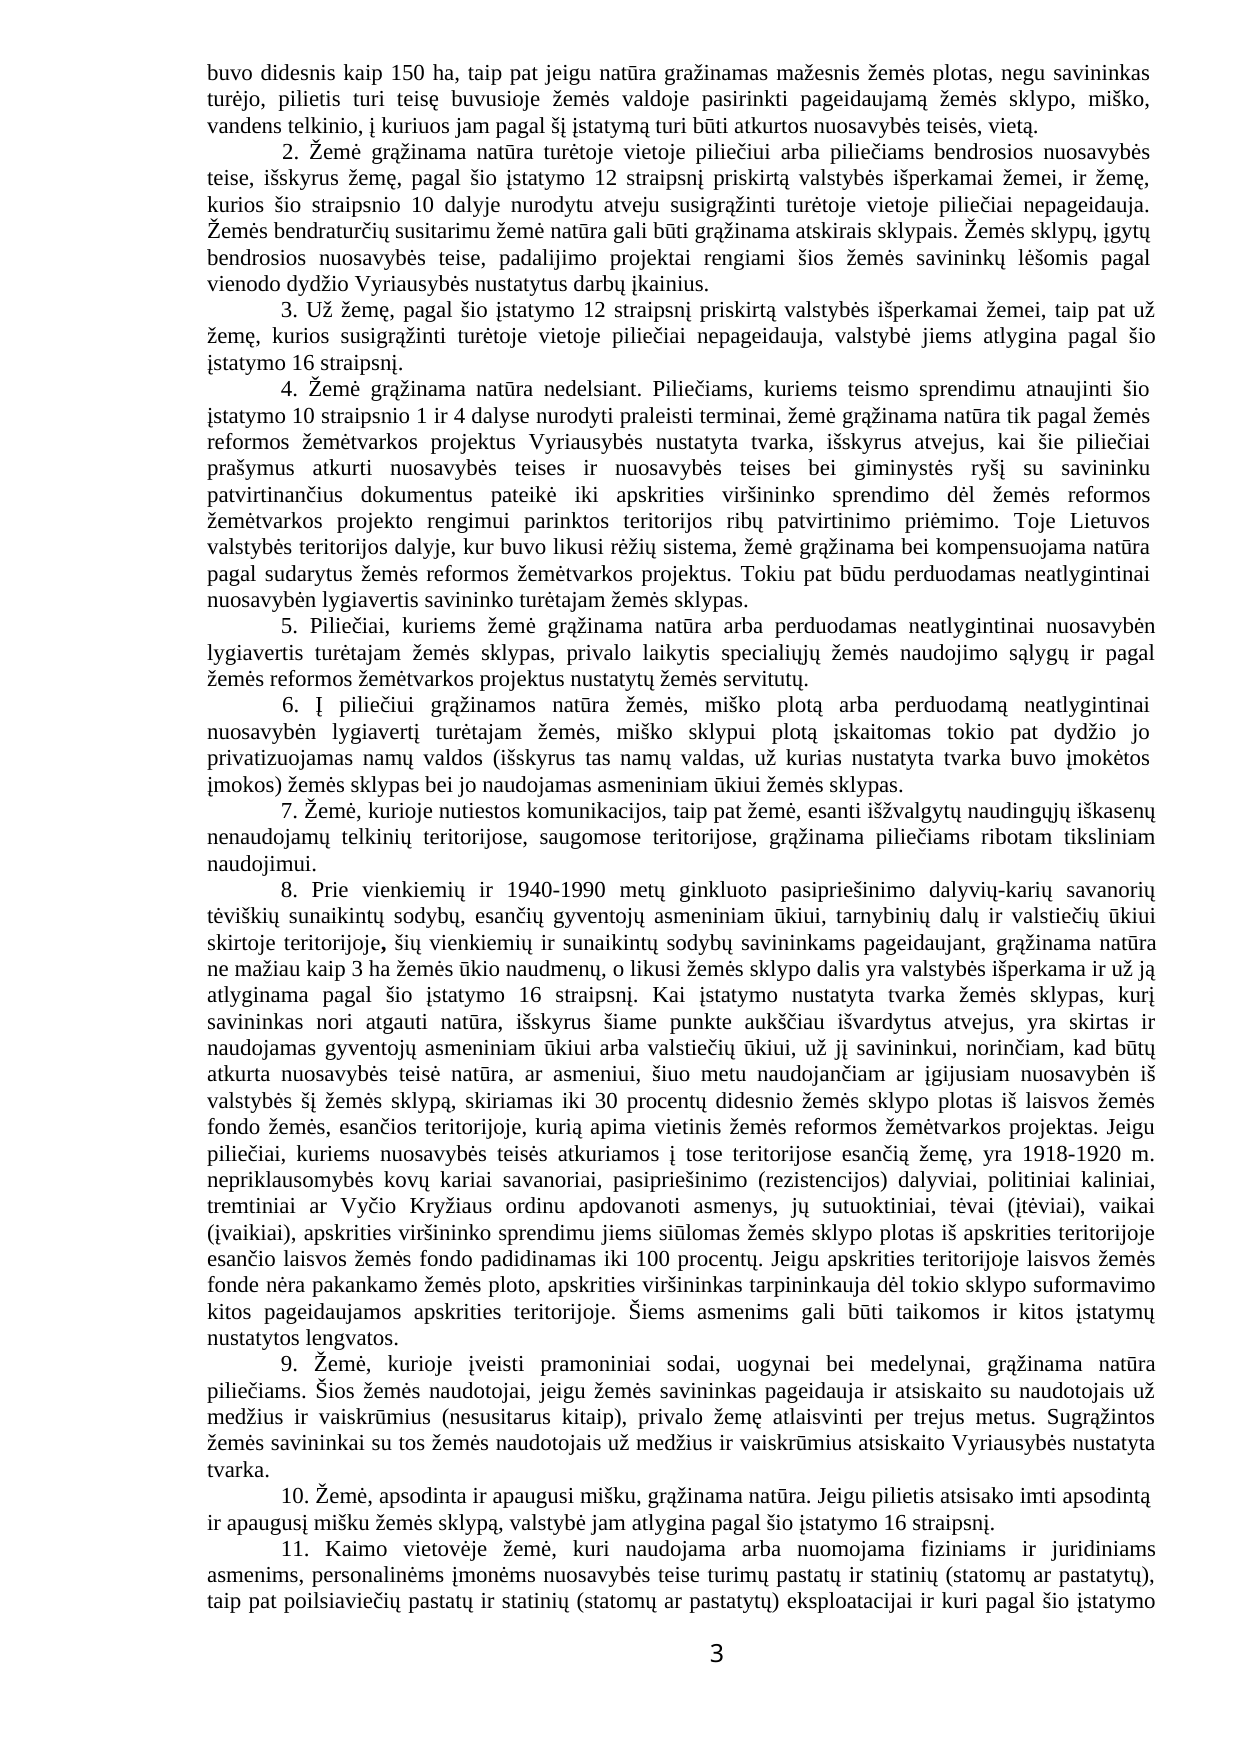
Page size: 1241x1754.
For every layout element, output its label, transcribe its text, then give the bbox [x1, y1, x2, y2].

text 7. Žemė, kurioje nutiestos komunikacijos, taip pat žemė, esanti išžvalgytų naudingųjų iškasenų nenaudojamų telkinių teritorijose, saugomose teritorijose, grąžinama piliečiams ribotam tiksliniam naudojimui. [207, 797, 1157, 876]
text 2. Žemė grąžinama natūra turėtoje vietoje piliečiui arba piliečiams bendrosios nuosavybės teise, išskyrus žemę, pagal šio įstatymo 12 straipsnį priskirtą valstybės išperkamai žemei, ir žemę, kurios šio straipsnio 10 dalyje nurodytu atveju susigrąžinti turėtoje vietoje piliečiai nepageidauja. Žemės bendraturčių susitarimu žemė natūra gali būti grąžinama atskirais sklypais. Žemės sklypų, įgytų bendrosios nuosavybės teise, padalijimo projektai rengiami šios žemės savininkų lėšomis pagal vienodo dydžio Vyriausybės nustatytus darbų įkainius. [207, 138, 1152, 296]
text 8. Prie vienkiemių ir 1940-1990 metų ginkluoto pasipriešinimo dalyvių-karių savanorių tėviškių sunaikintų sodybų, esančių gyventojų asmeniniam ūkiui, tarnybinių dalų ir valstiečių ūkiui skirtoje teritorijoje, šių vienkiemių ir sunaikintų sodybų savininkams pageidaujant, grąžinama natūra ne mažiau kaip 3 ha žemės ūkio naudmenų, o likusi žemės sklypo dalis yra valstybės išperkama ir už ją atlyginama pagal šio įstatymo 16 straipsnį. Kai įstatymo nustatyta tvarka žemės sklypas, kurį savininkas nori atgauti natūra, išskyrus šiame punkte aukščiau išvardytus atvejus, yra skirtas ir naudojamas gyventojų asmeniniam ūkiui arba valstiečių ūkiui, už jį savininkui, norinčiam, kad būtų atkurta nuosavybės teisė natūra, ar asmeniui, šiuo metu naudojančiam ar įgijusiam nuosavybėn iš valstybės šį žemės sklypą, skiriamas iki 30 procentų didesnio žemės sklypo plotas iš laisvos žemės fondo žemės, esančios teritorijoje, kurią apima vietinis žemės reformos žemėtvarkos projektas. Jeigu piliečiai, kuriems nuosavybės teisės atkuriamos į tose teritorijose esančią žemę, yra 1918-1920 m. nepriklausomybės kovų kariai savanoriai, pasipriešinimo (rezistencijos) dalyviai, politiniai kaliniai, tremtiniai ar Vyčio Kryžiaus ordinu apdovanoti asmenys, jų sutuoktiniai, tėvai (įtėviai), vaikai (įvaikiai), apskrities viršininko sprendimu jiems siūlomas žemės sklypo plotas iš apskrities teritorijoje esančio laisvos žemės fondo padidinamas iki 100 procentų. Jeigu apskrities teritorijoje laisvos žemės fonde nėra pakankamo žemės ploto, apskrities viršininkas tarpininkauja dėl tokio sklypo suformavimo kitos pageidaujamos apskrities teritorijoje. Šiems asmenims gali būti taikomos ir kitos įstatymų nustatytos lengvatos. [207, 876, 1157, 1350]
text 5. Piliečiai, kuriems žemė grąžinama natūra arba perduodamas neatlygintinai nuosavybėn lygiavertis turėtajam žemės sklypas, privalo laikytis specialiųjų žemės naudojimo sąlygų ir pagal žemės reformos žemėtvarkos projektus nustatytų žemės servitutų. [207, 612, 1157, 692]
text 3. Už žemę, pagal šio įstatymo 12 straipsnį priskirtą valstybės išperkamai žemei, taip pat už žemę, kurios susigrąžinti turėtoje vietoje piliečiai nepageidauja, valstybė jiems atlygina pagal šio įstatymo 16 straipsnį. [207, 296, 1157, 375]
text 10. Žemė, apsodinta ir apaugusi mišku, grąžinama natūra. Jeigu pilietis atsisako imti apsodintą ir apaugusį mišku žemės sklypą, valstybė jam atlygina pagal šio įstatymo 16 straipsnį. [207, 1482, 1152, 1535]
text 4. Žemė grąžinama natūra nedelsiant. Piliečiams, kuriems teismo sprendimu atnaujinti šio įstatymo 10 straipsnio 1 ir 4 dalyse nurodyti praleisti terminai, žemė grąžinama natūra tik pagal žemės reformos žemėtvarkos projektus Vyriausybės nustatyta tvarka, išskyrus atvejus, kai šie piliečiai prašymus atkurti nuosavybės teises ir nuosavybės teises bei giminystės ryšį su savininku patvirtinančius dokumentus pateikė iki apskrities viršininko sprendimo dėl žemės reformos žemėtvarkos projekto rengimui parinktos teritorijos ribų patvirtinimo priėmimo. Toje Lietuvos valstybės teritorijos dalyje, kur buvo likusi rėžių sistema, žemė grąžinama bei kompensuojama natūra pagal sudarytus žemės reformos žemėtvarkos projektus. Tokiu pat būdu perduodamas neatlygintinai nuosavybėn lygiavertis savininko turėtajam žemės sklypas. [207, 375, 1152, 612]
text 11. Kaimo vietovėje žemė, kuri naudojama arba nuomojama fiziniams ir juridiniams asmenims, personalinėms įmonėms nuosavybės teise turimų pastatų ir statinių (statomų ar pastatytų), taip pat poilsiaviečių pastatų ir statinių (statomų ar pastatytų) eksploatacijai ir kuri pagal šio įstatymo [207, 1535, 1157, 1614]
text buvo didesnis kaip 150 ha, taip pat jeigu natūra gražinamas mažesnis žemės plotas, negu savininkas turėjo, pilietis turi teisę buvusioje žemės valdoje pasirinkti pageidaujamą žemės sklypo, miško, vandens telkinio, į kuriuos jam pagal šį įstatymą turi būti atkurtos nuosavybės teisės, vietą. [207, 59, 1152, 138]
text 6. Į piliečiui grąžinamos natūra žemės, miško plotą arba perduodamą neatlygintinai nuosavybėn lygiavertį turėtajam žemės, miško sklypui plotą įskaitomas tokio pat dydžio jo privatizuojamas namų valdos (išskyrus tas namų valdas, už kurias nustatyta tvarka buvo įmokėtos įmokos) žemės sklypas bei jo naudojamas asmeniniam ūkiui žemės sklypas. [207, 692, 1152, 797]
text 9. Žemė, kurioje įveisti pramoniniai sodai, uogynai bei medelynai, grąžinama natūra piliečiams. Šios žemės naudotojai, jeigu žemės savininkas pageidauja ir atsiskaito su naudotojais už medžius ir vaiskrūmius (nesusitarus kitaip), privalo žemę atlaisvinti per trejus metus. Sugrąžintos žemės savininkai su tos žemės naudotojais už medžius ir vaiskrūmius atsiskaito Vyriausybės nustatyta tvarka. [207, 1350, 1157, 1482]
